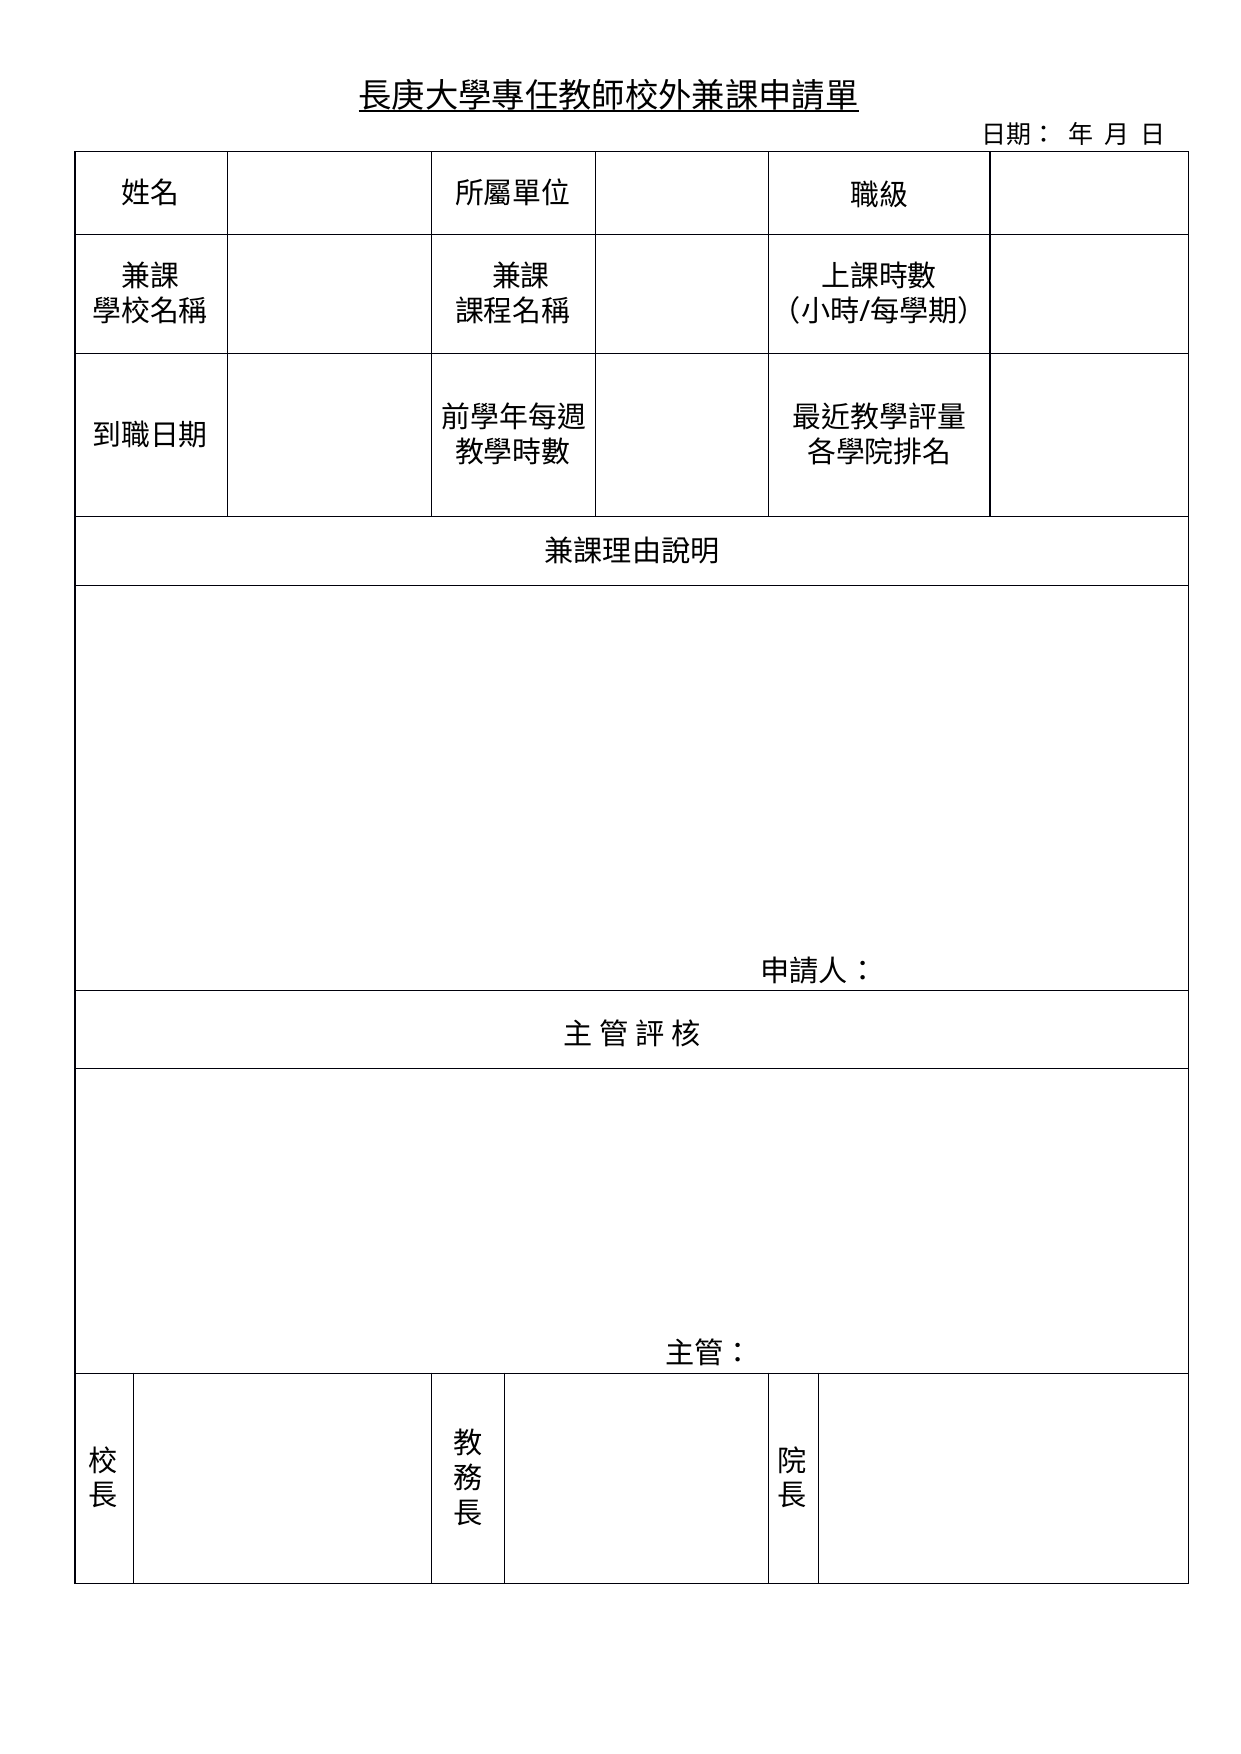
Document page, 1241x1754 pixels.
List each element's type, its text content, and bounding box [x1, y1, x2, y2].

table_cell 主管： [76, 1069, 1188, 1372]
table_cell 上課時數 （小時/每學期） [769, 235, 989, 353]
table_header 所屬單位 [432, 152, 595, 234]
table_cell [134, 1374, 431, 1583]
table_cell 前學年每週 教學時數 [432, 354, 595, 516]
table_cell [991, 354, 1188, 516]
table_cell 校 長 [76, 1374, 133, 1583]
table_cell 兼課 學校名稱 [76, 235, 227, 353]
text 日期： 年 月 日 [75, 115, 1165, 151]
table_header [596, 152, 768, 234]
table_cell 兼課理由說明 [76, 517, 1188, 584]
table_cell [596, 235, 768, 353]
table_cell 主 管 評 核 [76, 991, 1188, 1068]
table_cell 教 務 長 [432, 1374, 504, 1583]
table_cell [596, 354, 768, 516]
table_cell 最近教學評量 各學院排名 [769, 354, 989, 516]
table_header 職級 [769, 152, 989, 234]
table_header 姓名 [76, 152, 227, 234]
table_cell 院長 [769, 1374, 818, 1583]
table_cell [505, 1374, 768, 1583]
table_cell 兼課 課程名稱 [432, 235, 595, 353]
table_cell 到職日期 [76, 354, 227, 516]
text 長庚大學專任教師校外兼課申請單 [358, 75, 1165, 115]
table_cell [228, 354, 431, 516]
table_cell 申請人： [76, 586, 1188, 989]
table_cell [991, 235, 1188, 353]
table_header [991, 152, 1188, 234]
table_cell [228, 235, 431, 353]
table_cell [819, 1374, 1188, 1583]
table_header [228, 152, 431, 234]
